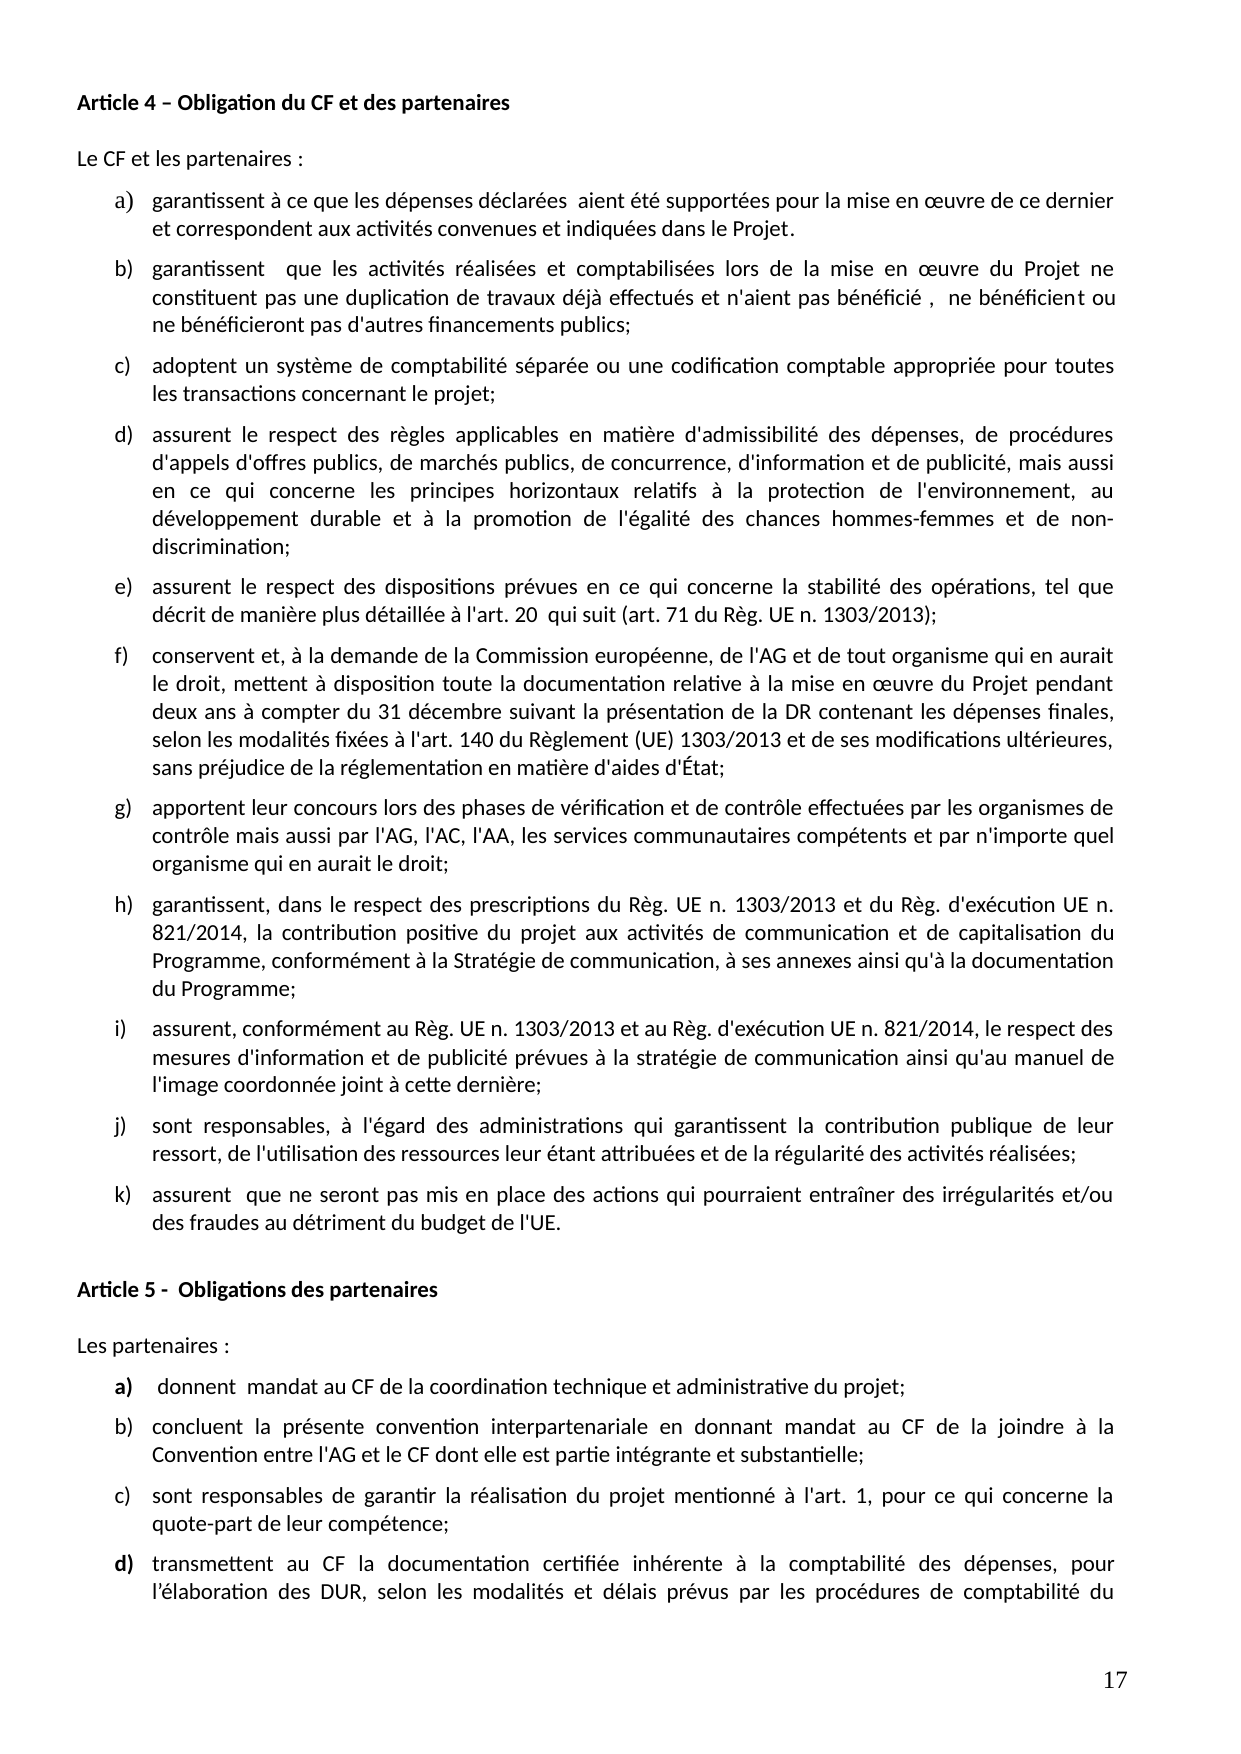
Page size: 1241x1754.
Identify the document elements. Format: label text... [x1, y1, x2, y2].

table_cell Article 5 - Obligations des partenaires Les partenaires : donnent mandat au CF de la coordination technique et administrative du projet; concluent la présente convention interpartenariale en donnant mandat au CF de la joindre à la Convention entre l'AG et le CF dont elle est partie intégrante et substantielle; sont responsables de garantir la réalisation du projet mentionné à l'art. 1, pour ce qui concerne la quote-part de leur compétence; transmettent au CF la documentation certifiée inhérente à la comptabilité des dépenses, pour l’élaboration des DUR, selon les modalités et délais prévus par les procédures de comptabilité du [71, 1270, 1122, 1611]
table_cell Article 4 – Obligation du CF et des partenaires Le CF et les partenaires : garantissent à ce que les dépenses déclarées aient été supportées pour la mise en œuvre de ce dernier et correspondent aux activités convenues et indiquées dans le Projet. garantissent que les activités réalisées et comptabilisées lors de la mise en œuvre du Projet ne constituent pas une duplication de travaux déjà effectués et n'aient pas bénéficié , ne bénéficient ou ne bénéficieront pas d'autres financements publics; adoptent un système de comptabilité séparée ou une codification comptable appropriée pour toutes les transactions concernant le projet; assurent le respect des règles applicables en matière d'admissibilité des dépenses, de procédures d'appels d'offres publics, de marchés publics, de concurrence, d'information et de publicité, mais aussi en ce qui concerne les principes horizontaux relatifs à la protection de l'environnement, au développement durable et à la promotion de l'égalité des chances hommes-femmes et de non-discrimination; assurent le respect des dispositions prévues en ce qui concerne la stabilité des opérations, tel que décrit de manière plus détaillée à l'art. 20 qui suit (art. 71 du Règ. UE n. 1303/2013); conservent et, à la demande de la Commission européenne, de l'AG et de tout organisme qui en aurait le droit, mettent à disposition toute la documentation relative à la mise en œuvre du Projet pendant deux ans à compter du 31 décembre suivant la présentation de la DR contenant les dépenses finales, selon les modalités fixées à l'art. 140 du Règlement (UE) 1303/2013 et de ses modifications ultérieures, sans préjudice de la réglementation en matière d'aides d'État; apportent leur concours lors des phases de vérification et de contrôle effectuées par les organismes de contrôle mais aussi par l'AG, l'AC, l'AA, les services communautaires compétents et par n'importe quel organisme qui en aurait le droit; garantissent, dans le respect des prescriptions du Règ. UE n. 1303/2013 et du Règ. d'exécution UE n. 821/2014, la contribution positive du projet aux activités de communication et de capitalisation du Programme, conformément à la Stratégie de communication, à ses annexes ainsi qu'à la documentation du Programme; assurent, conformément au Règ. UE n. 1303/2013 et au Règ. d'exécution UE n. 821/2014, le respect des mesures d'information et de publicité prévues à la stratégie de communication ainsi qu'au manuel de l'image coordonnée joint à cette dernière; sont responsables, à l'égard des administrations qui garantissent la contribution publique de leur ressort, de l'utilisation des ressources leur étant attribuées et de la régularité des activités réalisées; assurent que ne seront pas mis en place des actions qui pourraient entraîner des irrégularités et/ou des fraudes au détriment du budget de l'UE. [71, 83, 1122, 1269]
